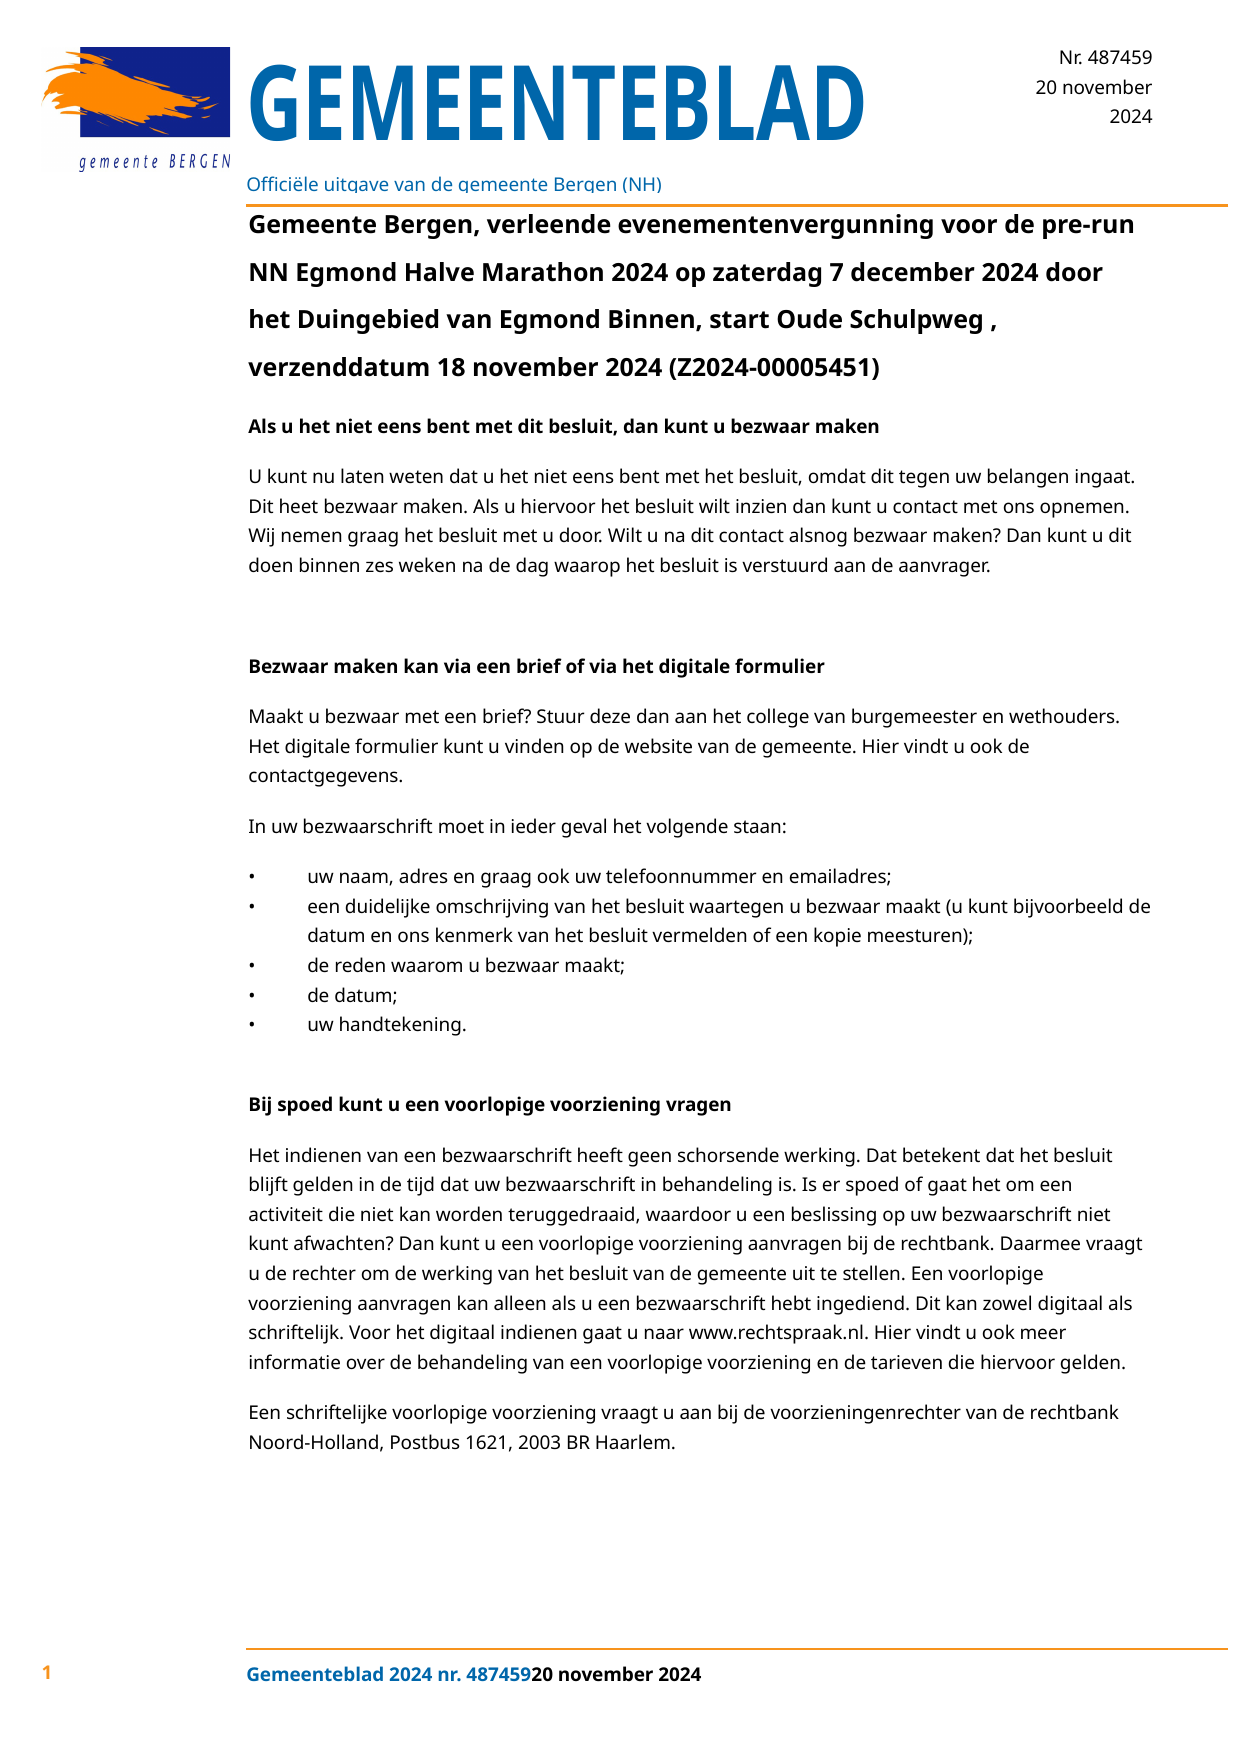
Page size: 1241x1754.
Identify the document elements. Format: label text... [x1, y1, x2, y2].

text Gemeente Bergen, verleende evenementenvergunning voor de pre-run NN Egmond Halve Marathon 2024 op zaterdag 7 december 2024 door het Duingebied van Egmond Binnen, start Oude Schulpweg , verzenddatum 18 november 2024 (Z2024-00005451) [248, 207, 1152, 384]
picture [41, 47, 231, 172]
list een duidelijke omschrijving van het besluit waartegen u bezwaar maakt (u kunt bijvoorbeeld de datum en ons kenmerk van het besluit vermelden of een kopie meesturen); [248, 893, 1152, 948]
list uw handtekening. [248, 1011, 1152, 1037]
list de reden waarom u bezwaar maakt; [248, 952, 1152, 978]
text Een schriftelijke voorlopige voorziening vraagt u aan bij de voorzieningenrechter van de rechtbank Noord-Holland, Postbus 1621, 2003 BR Haarlem. [248, 1399, 1152, 1455]
text Bezwaar maken kan via een brief of via het digitale formulier [248, 653, 1152, 679]
list de datum; [248, 982, 1152, 1008]
list uw naam, adres en graag ook uw telefoonnummer en emailadres; [248, 863, 1152, 889]
text In uw bezwaarschrift moet in ieder geval het volgende staan: [248, 813, 1152, 839]
text Maakt u bezwaar met een brief? Stuur deze dan aan het college van burgemeester en wethouders. Het digitale formulier kunt u vinden op de website van de gemeente. Hier vindt u ook de contactgegevens. [248, 703, 1152, 788]
text Het indienen van een bezwaarschrift heeft geen schorsende werking. Dat betekent dat het besluit blijft gelden in de tijd dat uw bezwaarschrift in behandeling is. Is er spoed of gaat het om een activiteit die niet kan worden teruggedraaid, waardoor u een beslissing op uw bezwaarschrift niet kunt afwachten? Dan kunt u een voorlopige voorziening aanvragen bij de rechtbank. Daarmee vraagt u de rechter om de werking van het besluit van de gemeente uit te stellen. Een voorlopige voorziening aanvragen kan alleen als u een bezwaarschrift hebt ingediend. Dit kan zowel digitaal als schriftelijk. Voor het digitaal indienen gaat u naar www.rechtspraak.nl. Hier vindt u ook meer informatie over de behandeling van een voorlopige voorziening en de tarieven die hiervoor gelden. [248, 1142, 1152, 1375]
text U kunt nu laten weten dat u het niet eens bent met het besluit, omdat dit tegen uw belangen ingaat. Dit heet bezwaar maken. Als u hiervoor het besluit wilt inzien dan kunt u contact met ons opnemen. Wij nemen graag het besluit met u door. Wilt u na dit contact alsnog bezwaar maken? Dan kunt u dit doen binnen zes weken na de dag waarop het besluit is verstuurd aan de aanvrager. [248, 463, 1152, 578]
text Bij spoed kunt u een voorlopige voorziening vragen [248, 1091, 1152, 1117]
text Als u het niet eens bent met dit besluit, dan kunt u bezwaar maken [248, 413, 1152, 439]
